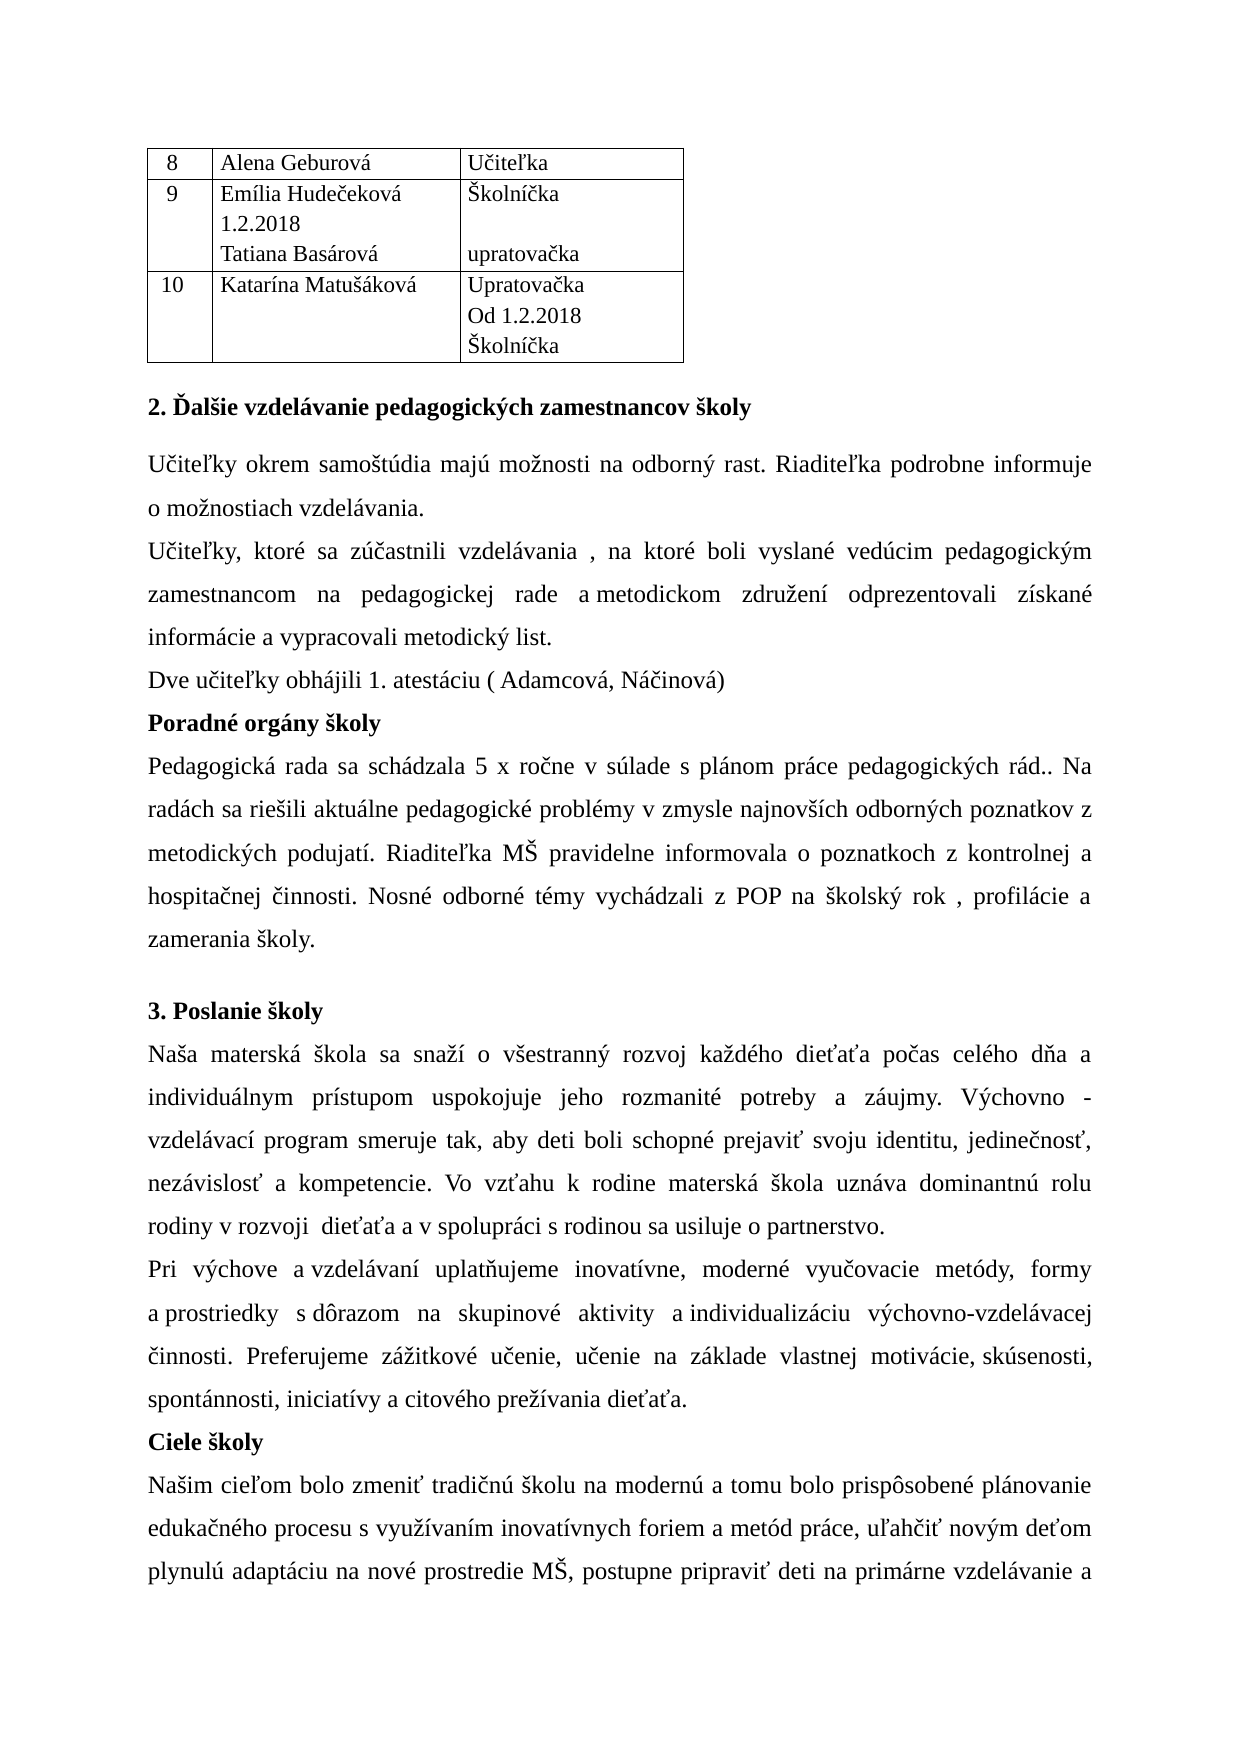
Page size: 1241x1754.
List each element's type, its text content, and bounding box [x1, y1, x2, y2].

text Ciele školy [148, 1427, 1093, 1456]
table_cell Učiteľka [461, 149, 683, 179]
text Našim cieľom bolo zmeniť tradičnú školu na modernú a tomu bolo prispôsobené plánovanie edukačného procesu s využívaním inovatívnych foriem a metód práce, uľahčiť novým deťom plynulú adaptáciu na nové prostredie MŠ, postupne pripraviť deti na primárne vzdelávanie a [148, 1470, 1093, 1585]
text Učiteľky, ktoré sa zúčastnili vzdelávania , na ktoré boli vyslané vedúcim pedagogickým zamestnancom na pedagogickej rade a metodickom združení odprezentovali získané informácie a vypracovali metodický list. [148, 536, 1093, 651]
table_cell Emília Hudečeková 1.2.2018 Tatiana Basárová [213, 180, 460, 271]
text Pedagogická rada sa schádzala 5 x ročne v súlade s plánom práce pedagogických rád.. Na radách sa riešili aktuálne pedagogické problémy v zmysle najnovších odborných poznatkov z metodických podujatí. Riaditeľka MŠ pravidelne informovala o poznatkoch z kontrolnej a hospitačnej činnosti. Nosné odborné témy vychádzali z POP na školský rok , profilácie a zamerania školy. [148, 751, 1093, 953]
text Učiteľky okrem samoštúdia majú možnosti na odborný rast. Riaditeľka podrobne informuje o možnostiach vzdelávania. [148, 449, 1093, 521]
text Poradné orgány školy [148, 708, 1093, 737]
text Naša materská škola sa snaží o všestranný rozvoj každého dieťaťa počas celého dňa a individuálnym prístupom uspokojuje jeho rozmanité potreby a záujmy. Výchovno - vzdelávací program smeruje tak, aby deti boli schopné prejaviť svoju identitu, jedinečnosť, nezávislosť a kompetencie. Vo vzťahu k rodine materská škola uznáva dominantnú rolu rodiny v rozvoji dieťaťa a v spolupráci s rodinou sa usiluje o partnerstvo. [148, 1039, 1093, 1240]
table_cell Alena Geburová [213, 149, 460, 179]
text 2. Ďalšie vzdelávanie pedagogických zamestnancov školy [148, 392, 1093, 421]
text 3. Poslanie školy [148, 996, 1093, 1024]
table_cell Katarína Matušáková [213, 272, 460, 362]
table_cell Upratovačka Od 1.2.2018 Školníčka [461, 272, 683, 362]
table_cell Školníčka upratovačka [461, 180, 683, 271]
text Dve učiteľky obhájili 1. atestáciu ( Adamcová, Náčinová) [148, 665, 1093, 694]
text Pri výchove a vzdelávaní uplatňujeme inovatívne, moderné vyučovacie metódy, formy a prostriedky s dôrazom na skupinové aktivity a individualizáciu výchovno-vzdelávacej činnosti. Preferujeme zážitkové učenie, učenie na základe vlastnej motivácie, skúsenosti, spontánnosti, iniciatívy a citového prežívania dieťaťa. [148, 1254, 1093, 1413]
table_cell 10 [148, 272, 212, 362]
table_cell 9 [148, 180, 212, 271]
table_cell 8 [148, 149, 212, 179]
